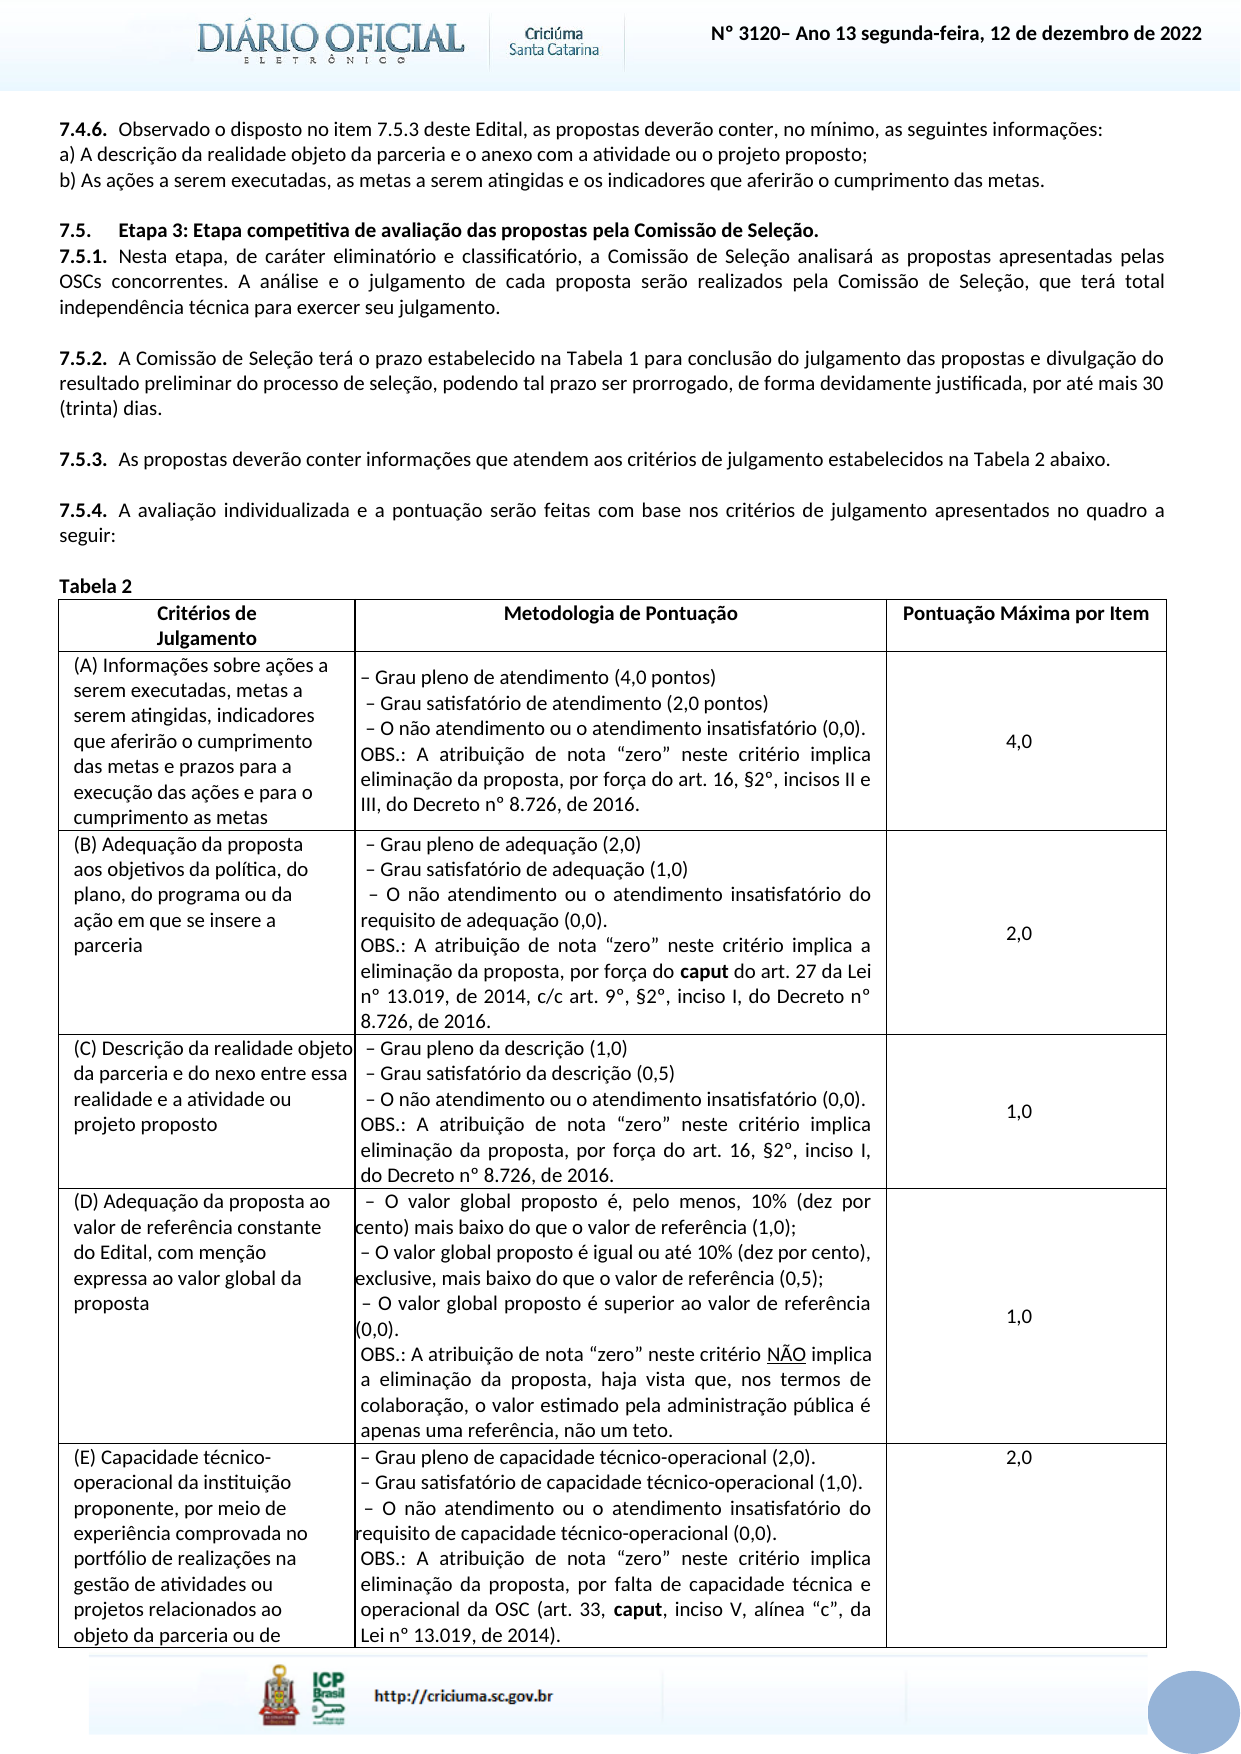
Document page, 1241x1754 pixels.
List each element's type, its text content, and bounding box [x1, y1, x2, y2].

table_header Pontuação Máxima por Item [887, 600, 1166, 651]
text 7.5.2. A Comissão de Seleção terá o prazo estabelecido na Tabela 1 para conclusão do julgamento das propostas e divulgação do resultado preliminar do processo de seleção, podendo tal prazo ser prorrogado, de forma devidamente justificada, por até mais 30 (trinta) dias. [59, 345, 1167, 421]
text 7.5.4. A avaliação individualizada e a pontuação serão feitas com base nos critérios de julgamento apresentados no quadro a seguir: [59, 497, 1167, 548]
table_cell (C) Descrição da realidade objeto da parceria e do nexo entre essa realidade e a atividade ou projeto proposto [59, 1035, 354, 1188]
text 7.5. Etapa 3: Etapa competitiva de avaliação das propostas pela Comissão de Seleção. [59, 218, 1167, 243]
table_cell – Grau pleno de atendimento (4,0 pontos) – Grau satisfatório de atendimento (2,0 pontos) – O não atendimento ou o atendimento insatisfatório (0,0). OBS.: A atribuição de nota “zero” neste critério implica eliminação da proposta, por força do art. 16, §2º, incisos II e III, do Decreto nº 8.726, de 2016. [356, 652, 886, 830]
table_cell – O valor global proposto é, pelo menos, 10% (dez por cento) mais baixo do que o valor de referência (1,0); – O valor global proposto é igual ou até 10% (dez por cento), exclusive, mais baixo do que o valor de referência (0,5); – O valor global proposto é superior ao valor de referência (0,0). OBS.: A atribuição de nota “zero” neste critério NÃO implica a eliminação da proposta, haja vista que, nos termos de colaboração, o valor estimado pela administração pública é apenas uma referência, não um teto. [356, 1189, 886, 1443]
text b) As ações a serem executadas, as metas a serem atingidas e os indicadores que aferirão o cumprimento das metas. [59, 167, 1167, 192]
table_cell – Grau pleno de capacidade técnico-operacional (2,0). – Grau satisfatório de capacidade técnico-operacional (1,0). – O não atendimento ou o atendimento insatisfatório do requisito de capacidade técnico-operacional (0,0). OBS.: A atribuição de nota “zero” neste critério implica eliminação da proposta, por falta de capacidade técnica e operacional da OSC (art. 33, caput, inciso V, alínea “c”, da Lei nº 13.019, de 2014). [356, 1444, 886, 1647]
table_cell (E) Capacidade técnico-operacional da instituição proponente, por meio de experiência comprovada no portfólio de realizações na gestão de atividades ou projetos relacionados ao objeto da parceria ou de [59, 1444, 354, 1647]
table_cell (D) Adequação da proposta ao valor de referência constante do Edital, com menção expressa ao valor global da proposta [59, 1189, 354, 1443]
table_cell 4,0 [887, 652, 1166, 830]
table_cell 2,0 [887, 1444, 1166, 1647]
text a) A descrição da realidade objeto da parceria e o anexo com a atividade ou o projeto proposto; [59, 141, 1167, 167]
table_header Metodologia de Pontuação [356, 600, 886, 651]
table_cell 1,0 [887, 1189, 1166, 1443]
table_cell (B) Adequação da proposta aos objetivos da política, do plano, do programa ou da ação em que se insere a parceria [59, 831, 354, 1034]
text 7.5.1. Nesta etapa, de caráter eliminatório e classificatório, a Comissão de Seleção analisará as propostas apresentadas pelas OSCs concorrentes. A análise e o julgamento de cada proposta serão realizados pela Comissão de Seleção, que terá total independência técnica para exercer seu julgamento. [59, 243, 1167, 319]
table_cell 2,0 [887, 831, 1166, 1034]
table_header Critérios de Julgamento [59, 600, 354, 651]
table_cell (A) Informações sobre ações a serem executadas, metas a serem atingidas, indicadores que aferirão o cumprimento das metas e prazos para a execução das ações e para o cumprimento as metas [59, 652, 354, 830]
table_cell – Grau pleno da descrição (1,0) – Grau satisfatório da descrição (0,5) – O não atendimento ou o atendimento insatisfatório (0,0). OBS.: A atribuição de nota “zero” neste critério implica eliminação da proposta, por força do art. 16, §2º, inciso I, do Decreto nº 8.726, de 2016. [356, 1035, 886, 1188]
table_cell – Grau pleno de adequação (2,0) – Grau satisfatório de adequação (1,0) – O não atendimento ou o atendimento insatisfatório do requisito de adequação (0,0). OBS.: A atribuição de nota “zero” neste critério implica a eliminação da proposta, por força do caput do art. 27 da Lei nº 13.019, de 2014, c/c art. 9º, §2º, inciso I, do Decreto nº 8.726, de 2016. [356, 831, 886, 1034]
table_cell 1,0 [887, 1035, 1166, 1188]
text 7.5.3. As propostas deverão conter informações que atendem aos critérios de julgamento estabelecidos na Tabela 2 abaixo. [59, 446, 1167, 472]
text Tabela 2 [59, 573, 1167, 599]
text 7.4.6. Observado o disposto no item 7.5.3 deste Edital, as propostas deverão conter, no mínimo, as seguintes informações: [59, 116, 1167, 141]
